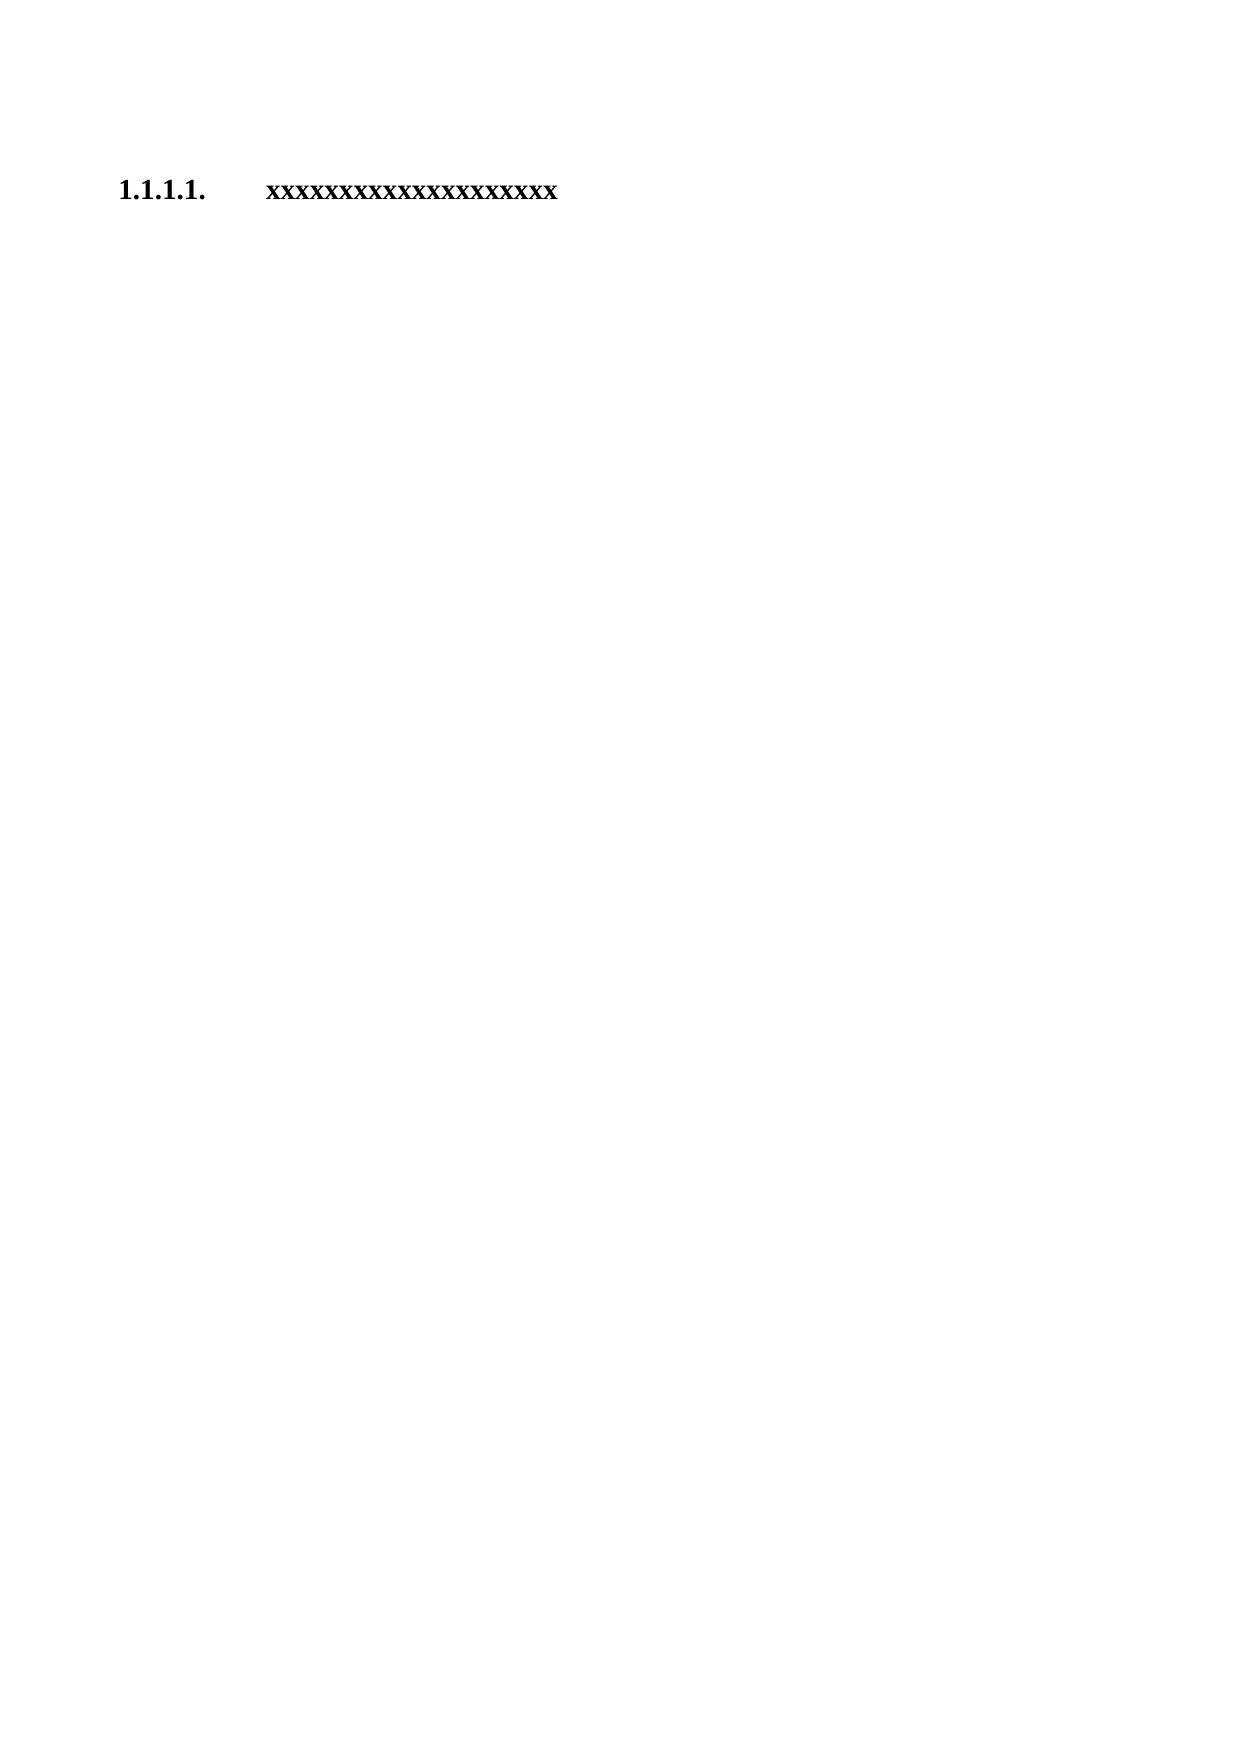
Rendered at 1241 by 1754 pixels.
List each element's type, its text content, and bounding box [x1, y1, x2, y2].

subtitle xxxxxxxxxxxxxxxxxxxx [118, 172, 1122, 205]
